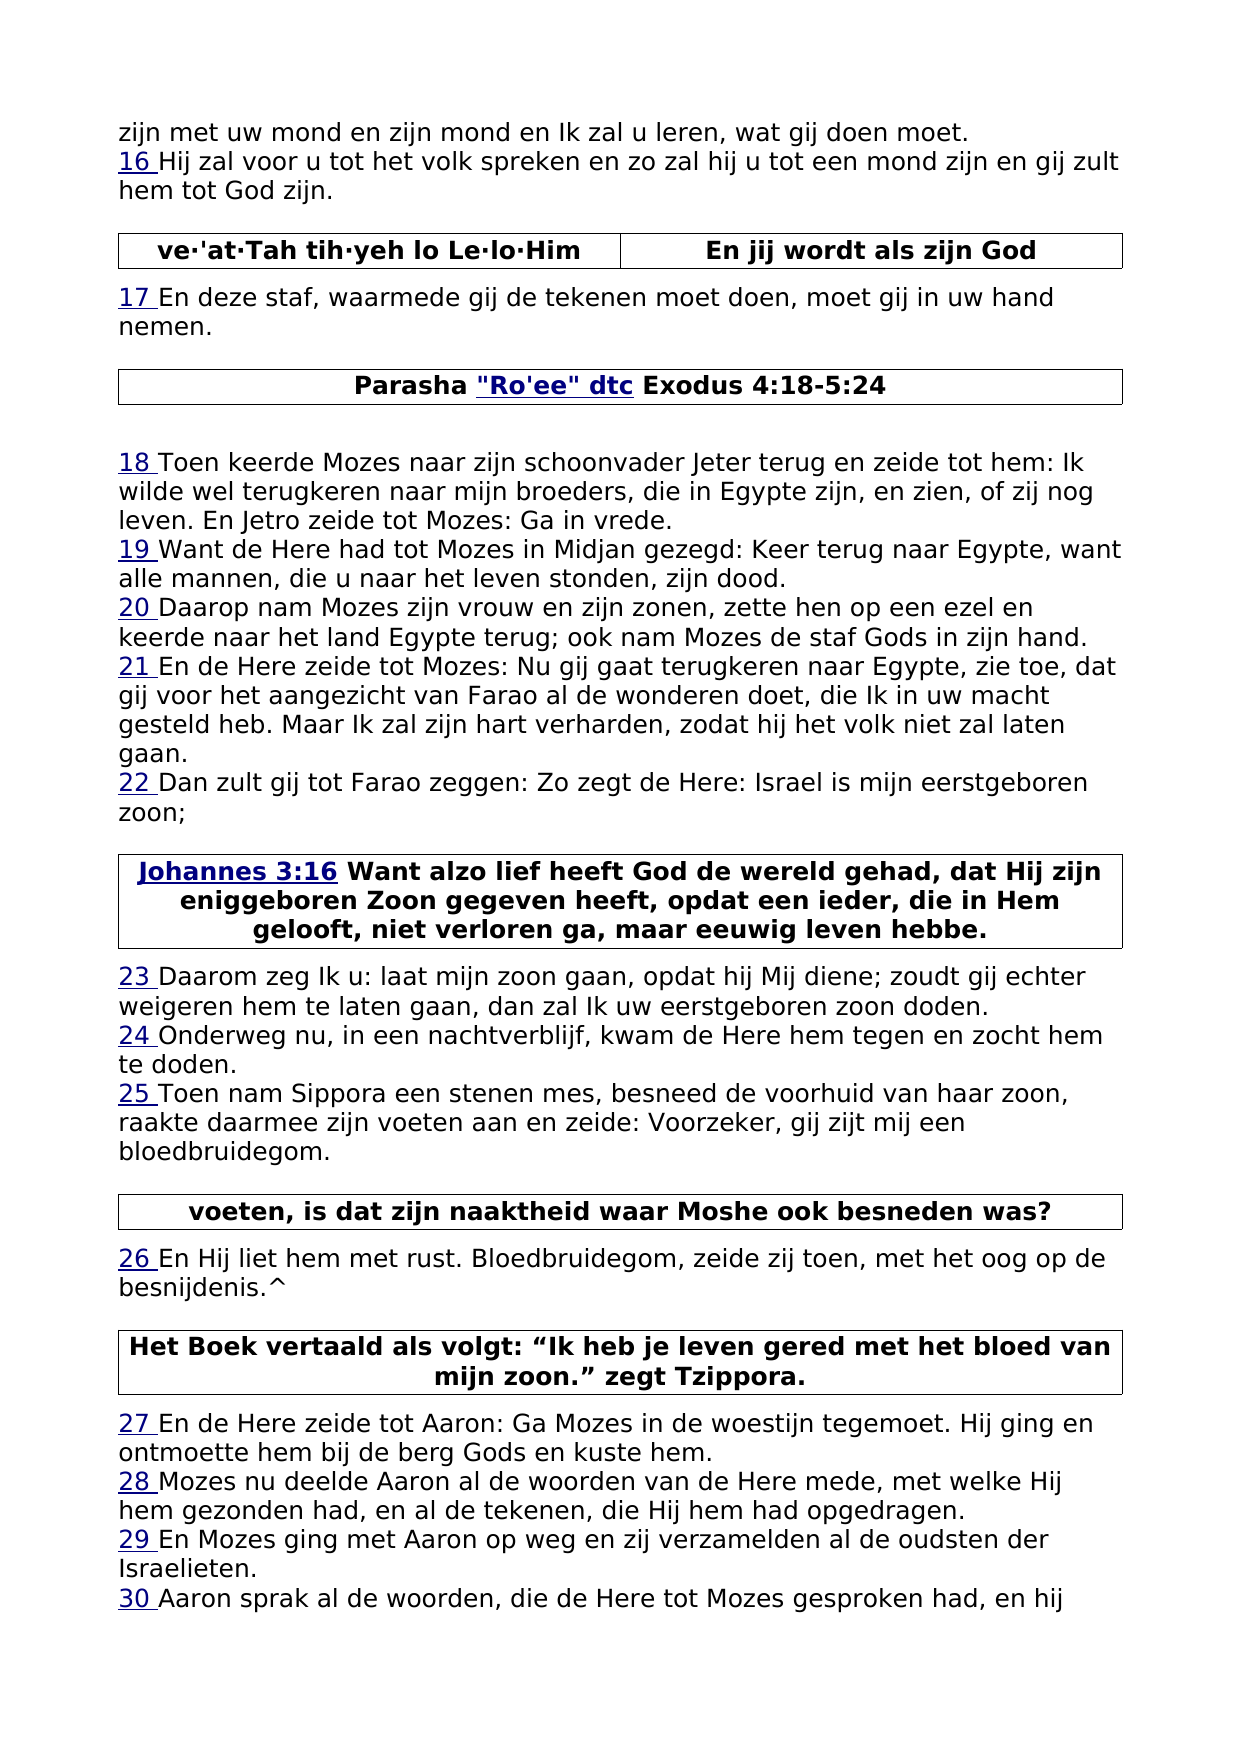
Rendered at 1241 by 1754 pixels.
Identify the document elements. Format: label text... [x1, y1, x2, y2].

text 26 En Hij liet hem met rust. Bloedbruidegom, zeide zij toen, met het oog op de besnijdenis.^ [118, 1244, 1122, 1302]
text 27 En de Here zeide tot Aaron: Ga Mozes in de woestijn tegemoet. Hij ging en ontmoette hem bij de berg Gods en kuste hem. 28 Mozes nu deelde Aaron al de woorden van de Here mede, met welke Hij hem gezonden had, en al de tekenen, die Hij hem had opgedragen. 29 En Mozes ging met Aaron op weg en zij verzamelden al de oudsten der Israelieten. 30 Aaron sprak al de woorden, die de Here tot Mozes gesproken had, en hij [118, 1409, 1122, 1613]
text zijn met uw mond en zijn mond en Ik zal u leren, wat gij doen moet. 16 Hij zal voor u tot het volk spreken en zo zal hij u tot een mond zijn en gij zult hem tot God zijn. [118, 118, 1122, 206]
text 17 En deze staf, waarmede gij de tekenen moet doen, moet gij in uw hand nemen. [118, 283, 1122, 341]
text 18 Toen keerde Mozes naar zijn schoonvader Jeter terug en zeide tot hem: Ik wilde wel terugkeren naar mijn broeders, die in Egypte zijn, en zien, of zij nog leven. En Jetro zeide tot Mozes: Ga in vrede. 19 Want de Here had tot Mozes in Midjan gezegd: Keer terug naar Egypte, want alle mannen, die u naar het leven stonden, zijn dood. 20 Daarop nam Mozes zijn vrouw en zijn zonen, zette hen op een ezel en keerde naar het land Egypte terug; ook nam Mozes de staf Gods in zijn hand. 21 En de Here zeide tot Mozes: Nu gij gaat terugkeren naar Egypte, zie toe, dat gij voor het aangezicht van Farao al de wonderen doet, die Ik in uw macht gesteld heb. Maar Ik zal zijn hart verharden, zodat hij het volk niet zal laten gaan. 22 Dan zult gij tot Farao zeggen: Zo zegt de Here: Israel is mijn eerstgeboren zoon; [118, 418, 1122, 827]
table_header ve·'at·Tah tih·yeh lo Le·lo·Him [119, 234, 620, 268]
table_header Parasha "Ro'ee" dtc Exodus 4:18-5:24 [119, 370, 1122, 404]
table_header Het Boek vertaald als volgt: “Ik heb je leven gered met het bloed van mijn zoon.” zegt Tzippora. [119, 1331, 1122, 1394]
table_header Johannes 3:16 Want alzo lief heeft God de wereld gehad, dat Hij zijn eniggeboren Zoon gegeven heeft, opdat een ieder, die in Hem gelooft, niet verloren ga, maar eeuwig leven hebbe. [119, 855, 1122, 948]
text 23 Daarom zeg Ik u: laat mijn zoon gaan, opdat hij Mij diene; zoudt gij echter weigeren hem te laten gaan, dan zal Ik uw eerstgeboren zoon doden. 24 Onderweg nu, in een nachtverblijf, kwam de Here hem tegen en zocht hem te doden. 25 Toen nam Sippora een stenen mes, besneed de voorhuid van haar zoon, raakte daarmee zijn voeten aan en zeide: Voorzeker, gij zijt mij een bloedbruidegom. [118, 962, 1122, 1167]
table_header En jij wordt als zijn God [621, 234, 1122, 268]
table_header voeten, is dat zijn naaktheid waar Moshe ook besneden was? [119, 1195, 1122, 1229]
